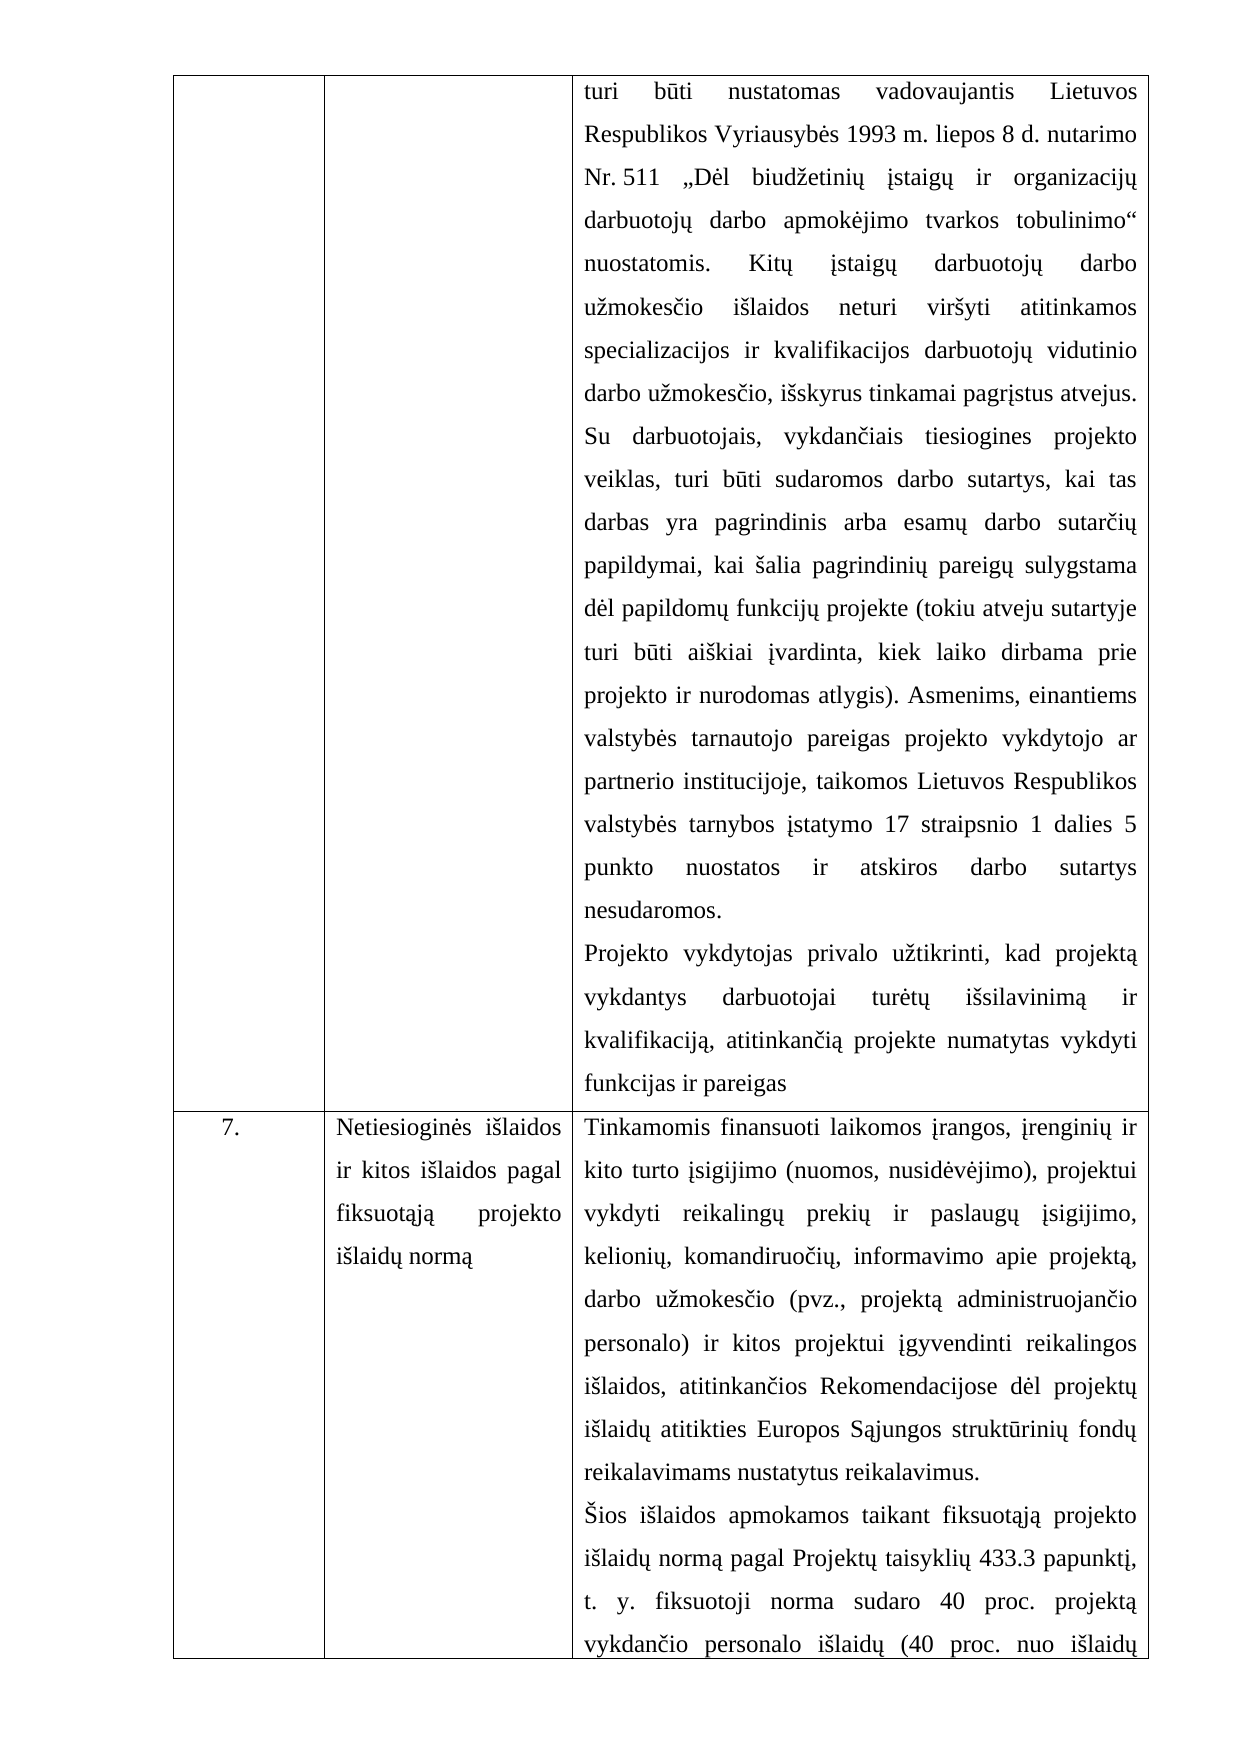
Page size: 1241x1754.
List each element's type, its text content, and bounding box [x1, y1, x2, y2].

table_cell Tinkamomis finansuoti laikomos įrangos, įrenginių ir kito turto įsigijimo (nuomos, nusidėvėjimo), projektui vykdyti reikalingų prekių ir paslaugų įsigijimo, kelionių, komandiruočių, informavimo apie projektą, darbo užmokesčio (pvz., projektą administruojančio personalo) ir kitos projektui įgyvendinti reikalingos išlaidos, atitinkančios Rekomendacijose dėl projektų išlaidų atitikties Europos Sąjungos struktūrinių fondų reikalavimams nustatytus reikalavimus. Šios išlaidos apmokamos taikant fiksuotąją projekto išlaidų normą pagal Projektų taisyklių 433.3 papunktį, t. y. fiksuotoji norma sudaro 40 proc. projektą vykdančio personalo išlaidų (40 proc. nuo išlaidų [573, 1112, 1148, 1658]
table_cell turi būti nustatomas vadovaujantis Lietuvos Respublikos Vyriausybės 1993 m. liepos 8 d. nutarimo Nr. 511 „Dėl biudžetinių įstaigų ir organizacijų darbuotojų darbo apmokėjimo tvarkos tobulinimo“ nuostatomis. Kitų įstaigų darbuotojų darbo užmokesčio išlaidos neturi viršyti atitinkamos specializacijos ir kvalifikacijos darbuotojų vidutinio darbo užmokesčio, išskyrus tinkamai pagrįstus atvejus. Su darbuotojais, vykdančiais tiesiogines projekto veiklas, turi būti sudaromos darbo sutartys, kai tas darbas yra pagrindinis arba esamų darbo sutarčių papildymai, kai šalia pagrindinių pareigų sulygstama dėl papildomų funkcijų projekte (tokiu atveju sutartyje turi būti aiškiai įvardinta, kiek laiko dirbama prie projekto ir nurodomas atlygis). Asmenims, einantiems valstybės tarnautojo pareigas projekto vykdytojo ar partnerio institucijoje, taikomos Lietuvos Respublikos valstybės tarnybos įstatymo 17 straipsnio 1 dalies 5 punkto nuostatos ir atskiros darbo sutartys nesudaromos. Projekto vykdytojas privalo užtikrinti, kad projektą vykdantys darbuotojai turėtų išsilavinimą ir kvalifikaciją, atitinkančią projekte numatytas vykdyti funkcijas ir pareigas [573, 76, 1148, 1111]
table_cell 7. [174, 1112, 324, 1658]
table_cell Netiesioginės išlaidos ir kitos išlaidos pagal fiksuotąją projekto išlaidų normą [325, 1112, 572, 1658]
table_cell [325, 76, 572, 1111]
table_cell [174, 76, 324, 1111]
